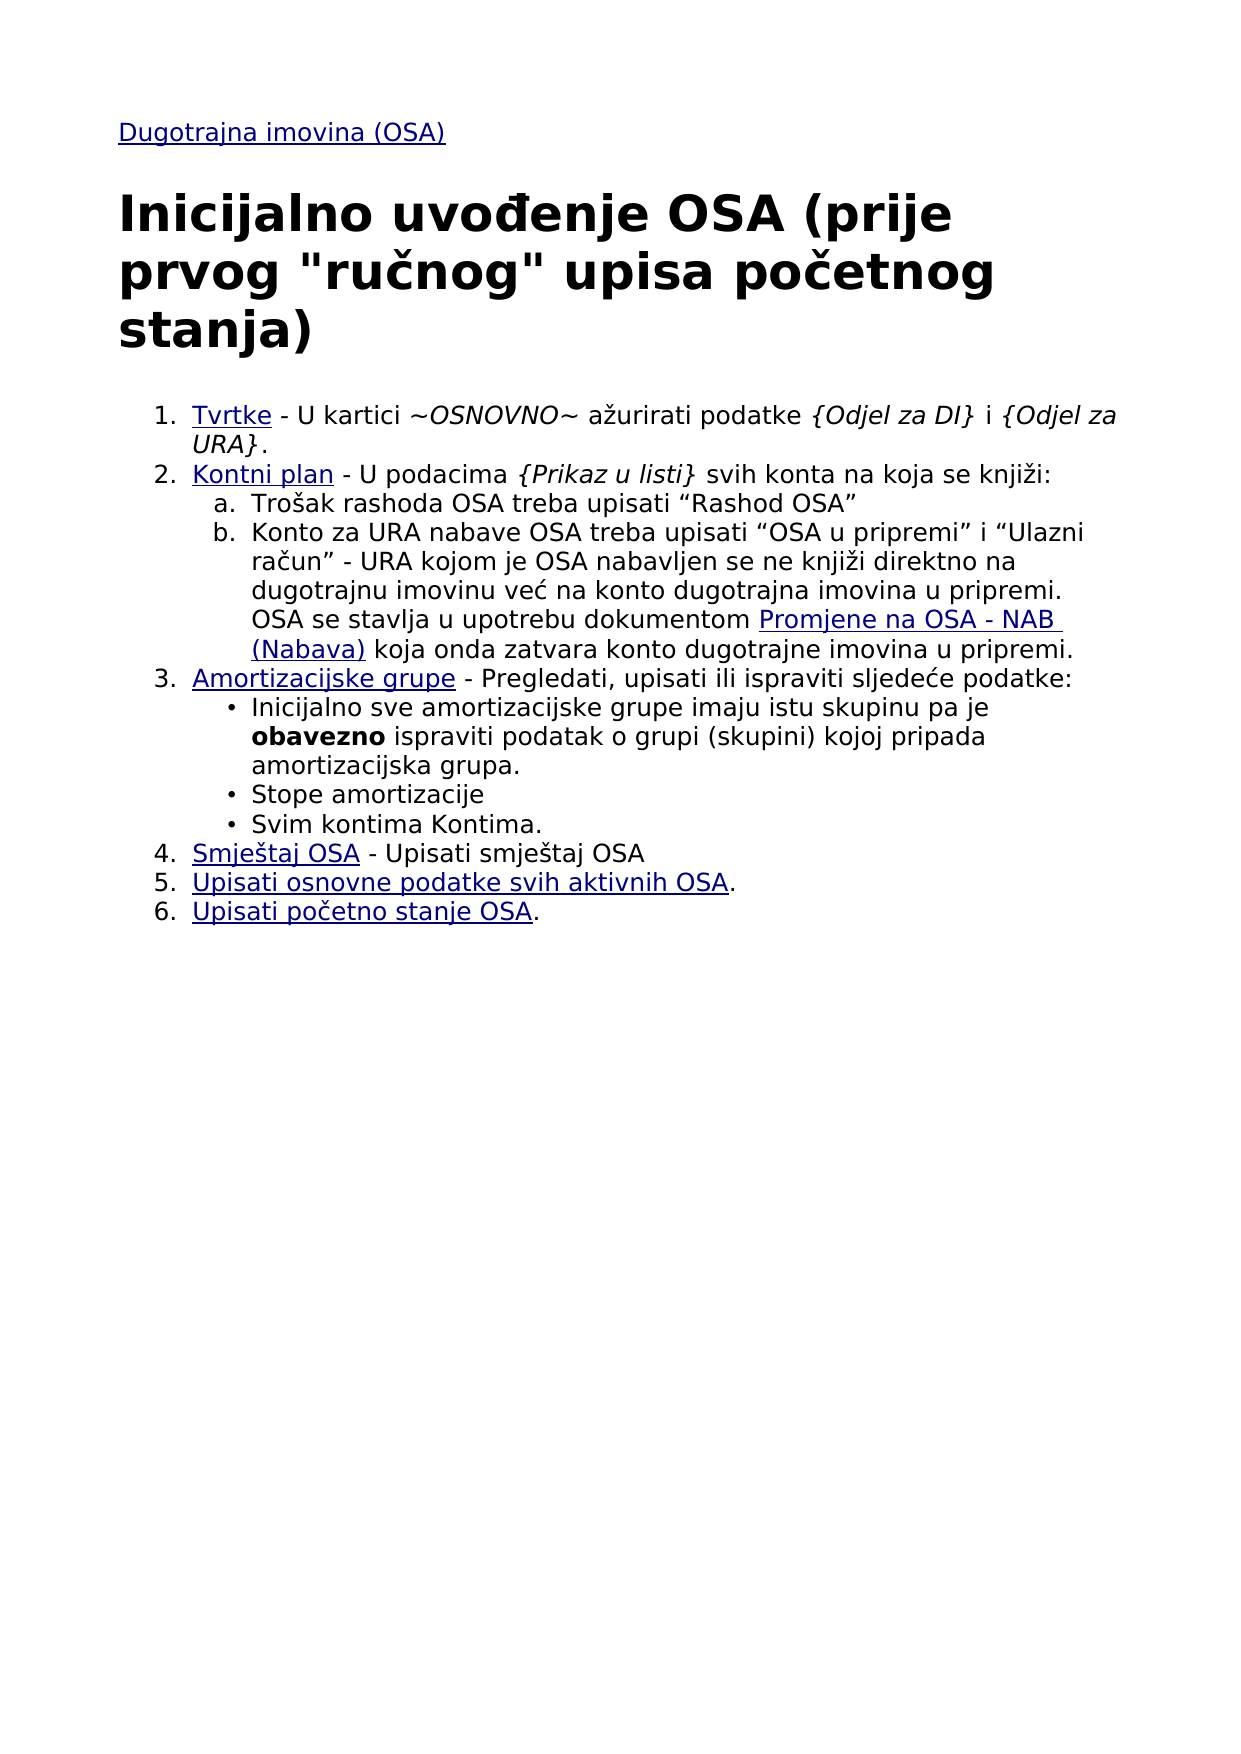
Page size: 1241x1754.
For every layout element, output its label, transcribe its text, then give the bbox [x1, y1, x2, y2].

list Tvrtke - U kartici ~OSNOVNO~ ažurirati podatke {Odjel za DI} i {Odjel za URA}. [177, 401, 1122, 460]
subtitle Inicijalno uvođenje OSA (prije prvog "ručnog" upisa početnog stanja) [118, 185, 1122, 359]
list Smještaj OSA - Upisati smještaj OSA [177, 839, 1122, 868]
list Stope amortizacije [236, 781, 1122, 810]
list Amortizacijske grupe - Pregledati, upisati ili ispraviti sljedeće podatke: [177, 664, 1122, 693]
list Inicijalno sve amortizacijske grupe imaju istu skupinu pa je obavezno ispraviti podatak o grupi (skupini) kojoj pripada amortizacijska grupa. [236, 693, 1122, 781]
list Upisati osnovne podatke svih aktivnih OSA. [177, 868, 1122, 897]
text Dugotrajna imovina (OSA) [118, 118, 1122, 147]
list Konto za URA nabave OSA treba upisati “OSA u pripremi” i “Ulazni račun” - URA kojom je OSA nabavljen se ne knjiži direktno na dugotrajnu imovinu već na konto dugotrajna imovina u pripremi. OSA se stavlja u upotrebu dokumentom Promjene na OSA - NAB (Nabava) koja onda zatvara konto dugotrajne imovina u pripremi. [236, 518, 1122, 664]
list Svim kontima Kontima. [236, 810, 1122, 839]
list Kontni plan - U podacima {Prikaz u listi} svih konta na koja se knjiži: [177, 460, 1122, 489]
list Upisati početno stanje OSA. [177, 897, 1122, 926]
list Trošak rashoda OSA treba upisati “Rashod OSA” [236, 489, 1122, 518]
